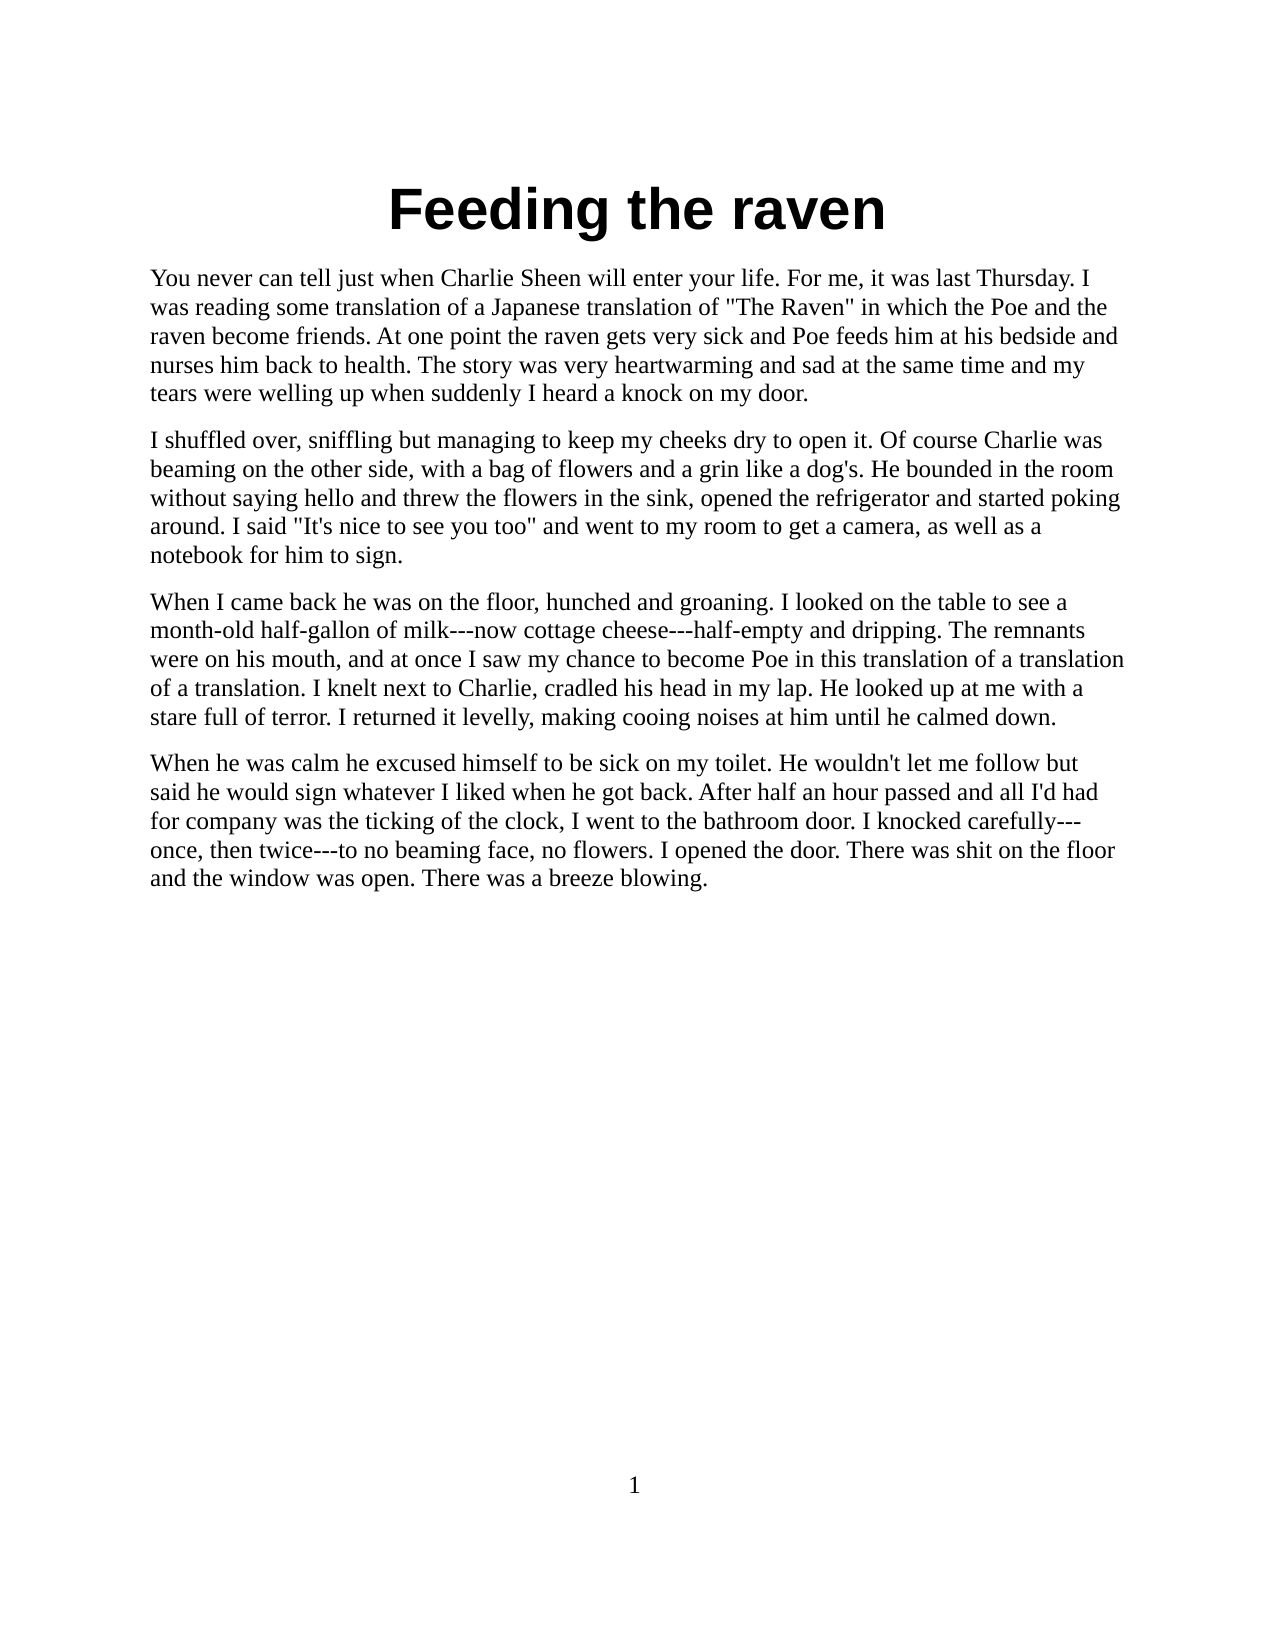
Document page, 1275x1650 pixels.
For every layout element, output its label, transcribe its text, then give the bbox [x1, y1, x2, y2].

text I shuffled over, sniffling but managing to keep my cheeks dry to open it. Of course Charlie was beaming on the other side, with a bag of flowers and a grin like a dog's. He bounded in the room without saying hello and threw the flowers in the sink, opened the refrigerator and started poking around. I said "It's nice to see you too" and went to my room to get a camera, as well as a notebook for him to sign. [150, 425, 1125, 569]
text You never can tell just when Charlie Sheen will enter your life. For me, it was last Thursday. I was reading some translation of a Japanese translation of "The Raven" in which the Poe and the raven become friends. At one point the raven gets very sick and Poe feeds him at his bedside and nurses him back to health. The story was very heartwarming and sad at the same time and my tears were welling up when suddenly I heard a knock on my door. [150, 263, 1125, 407]
text When he was calm he excused himself to be sick on my toilet. He wouldn't let me follow but said he would sign whatever I liked when he got back. After half an hour passed and all I'd had for company was the ticking of the clock, I went to the bathroom door. I knocked carefully---once, then twice---to no beaming face, no flowers. I opened the door. There was shit on the floor and the window was open. There was a breeze blowing. [150, 748, 1125, 892]
text When I came back he was on the floor, hunched and groaning. I looked on the table to see a month-old half-gallon of milk---now cottage cheese---half-empty and dripping. The remnants were on his mouth, and at once I saw my chance to become Poe in this translation of a translation of a translation. I knelt next to Charlie, cradled his head in my lap. He looked up at me with a stare full of terror. I returned it levelly, making cooing noises at him until he calmed down. [150, 587, 1125, 731]
title Feeding the raven [150, 175, 1125, 242]
